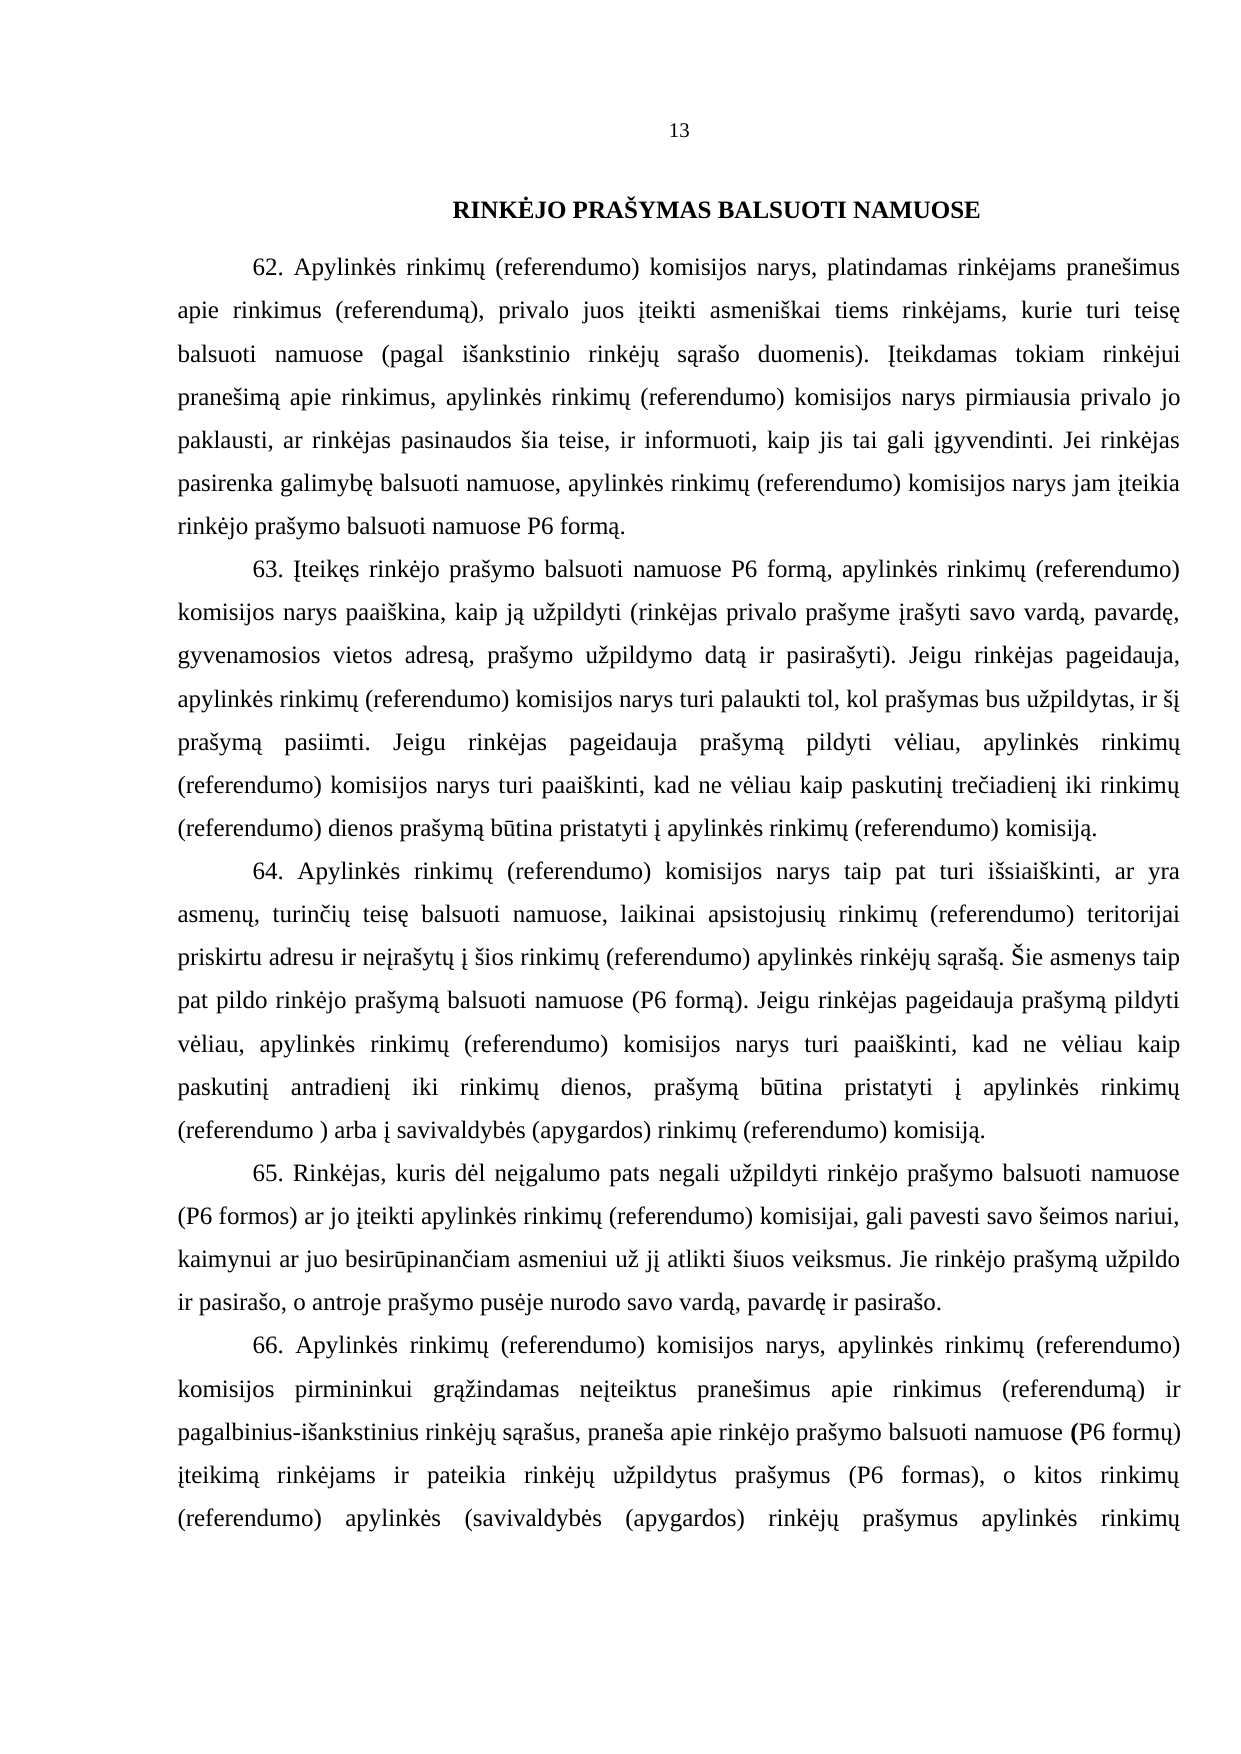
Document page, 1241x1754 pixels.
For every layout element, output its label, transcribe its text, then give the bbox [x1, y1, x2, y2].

text 64. Apylinkės rinkimų (referendumo) komisijos narys taip pat turi išsiaiškinti, ar yra asmenų, turinčių teisę balsuoti namuose, laikinai apsistojusių rinkimų (referendumo) teritorijai priskirtu adresu ir neįrašytų į šios rinkimų (referendumo) apylinkės rinkėjų sąrašą. Šie asmenys taip pat pildo rinkėjo prašymą balsuoti namuose (P6 formą). Jeigu rinkėjas pageidauja prašymą pildyti vėliau, apylinkės rinkimų (referendumo) komisijos narys turi paaiškinti, kad ne vėliau kaip paskutinį antradienį iki rinkimų dienos, prašymą būtina pristatyti į apylinkės rinkimų (referendumo ) arba į savivaldybės (apygardos) rinkimų (referendumo) komisiją. [177, 856, 1181, 1144]
text 65. Rinkėjas, kuris dėl neįgalumo pats negali užpildyti rinkėjo prašymo balsuoti namuose (P6 formos) ar jo įteikti apylinkės rinkimų (referendumo) komisijai, gali pavesti savo šeimos nariui, kaimynui ar juo besirūpinančiam asmeniui už jį atlikti šiuos veiksmus. Jie rinkėjo prašymą užpildo ir pasirašo, o antroje prašymo pusėje nurodo savo vardą, pavardę ir pasirašo. [177, 1158, 1181, 1316]
text RINKĖJO PRAŠYMAS BALSUOTI NAMUOSE [177, 195, 1181, 224]
text 66. Apylinkės rinkimų (referendumo) komisijos narys, apylinkės rinkimų (referendumo) komisijos pirmininkui grąžindamas neįteiktus pranešimus apie rinkimus (referendumą) ir pagalbinius-išankstinius rinkėjų sąrašus, praneša apie rinkėjo prašymo balsuoti namuose (P6 formų) įteikimą rinkėjams ir pateikia rinkėjų užpildytus prašymus (P6 formas), o kitos rinkimų (referendumo) apylinkės (savivaldybės (apygardos) rinkėjų prašymus apylinkės rinkimų [177, 1331, 1181, 1532]
text 62. Apylinkės rinkimų (referendumo) komisijos narys, platindamas rinkėjams pranešimus apie rinkimus (referendumą), privalo juos įteikti asmeniškai tiems rinkėjams, kurie turi teisę balsuoti namuose (pagal išankstinio rinkėjų sąrašo duomenis). Įteikdamas tokiam rinkėjui pranešimą apie rinkimus, apylinkės rinkimų (referendumo) komisijos narys pirmiausia privalo jo paklausti, ar rinkėjas pasinaudos šia teise, ir informuoti, kaip jis tai gali įgyvendinti. Jei rinkėjas pasirenka galimybę balsuoti namuose, apylinkės rinkimų (referendumo) komisijos narys jam įteikia rinkėjo prašymo balsuoti namuose P6 formą. [177, 252, 1181, 540]
text 63. Įteikęs rinkėjo prašymo balsuoti namuose P6 formą, apylinkės rinkimų (referendumo) komisijos narys paaiškina, kaip ją užpildyti (rinkėjas privalo prašyme įrašyti savo vardą, pavardę, gyvenamosios vietos adresą, prašymo užpildymo datą ir pasirašyti). Jeigu rinkėjas pageidauja, apylinkės rinkimų (referendumo) komisijos narys turi palaukti tol, kol prašymas bus užpildytas, ir šį prašymą pasiimti. Jeigu rinkėjas pageidauja prašymą pildyti vėliau, apylinkės rinkimų (referendumo) komisijos narys turi paaiškinti, kad ne vėliau kaip paskutinį trečiadienį iki rinkimų (referendumo) dienos prašymą būtina pristatyti į apylinkės rinkimų (referendumo) komisiją. [177, 554, 1181, 842]
